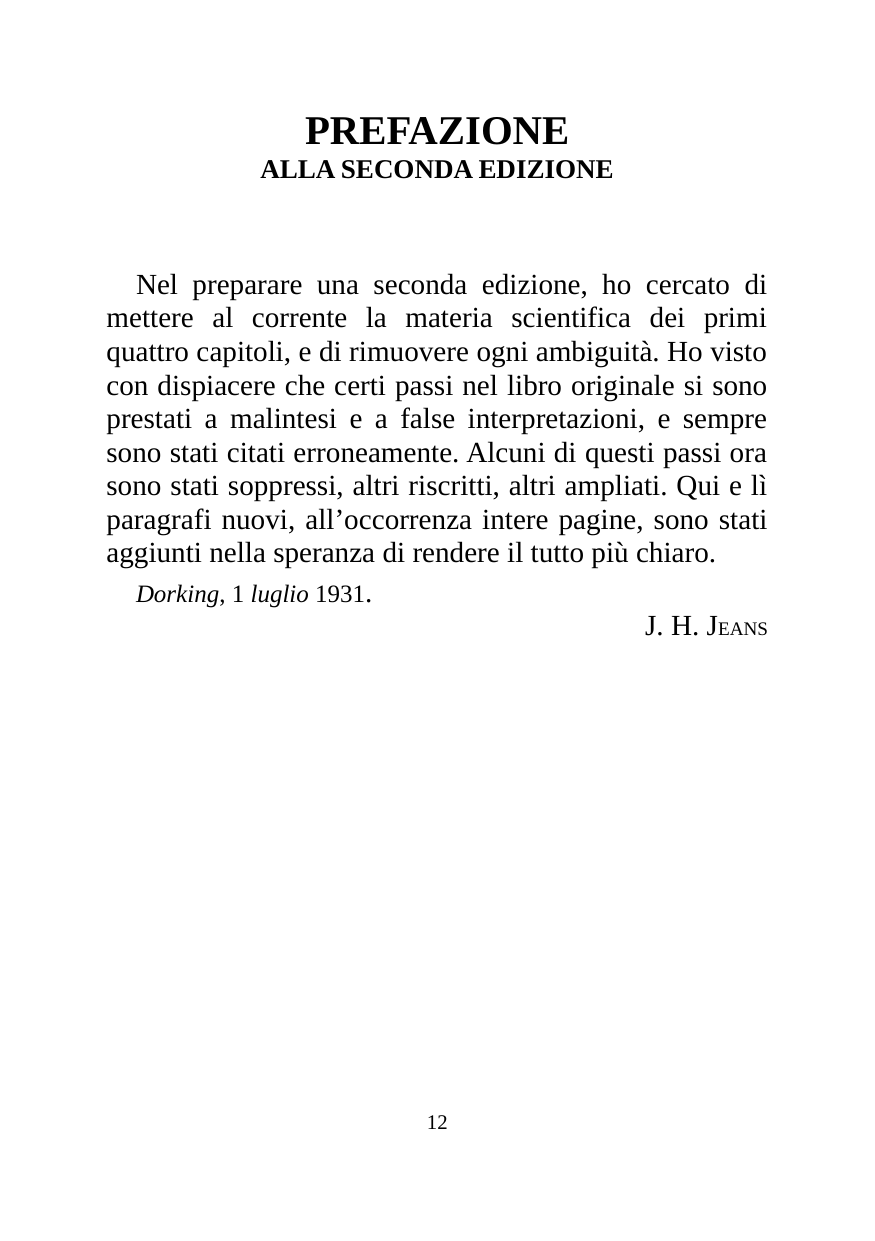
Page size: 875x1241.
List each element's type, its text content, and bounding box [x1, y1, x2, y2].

text J. H. Jeans [106, 608, 768, 642]
text Nel preparare una seconda edizione, ho cercato di mettere al corrente la materia scientifica dei primi quattro capitoli, e di rimuovere ogni ambiguità. Ho visto con dispiacere che certi passi nel libro originale si sono prestati a malintesi e a false interpretazioni, e sempre sono stati citati erroneamente. Alcuni di questi passi ora sono stati soppressi, altri riscritti, altri ampliati. Qui e lì paragrafi nuovi, all’occorrenza intere pagine, sono stati aggiunti nella speranza di rendere il tutto più chiaro. [106, 267, 768, 569]
subtitle Prefazione alla seconda edizione [106, 106, 768, 184]
text Dorking, 1 luglio 1931. [106, 575, 768, 608]
